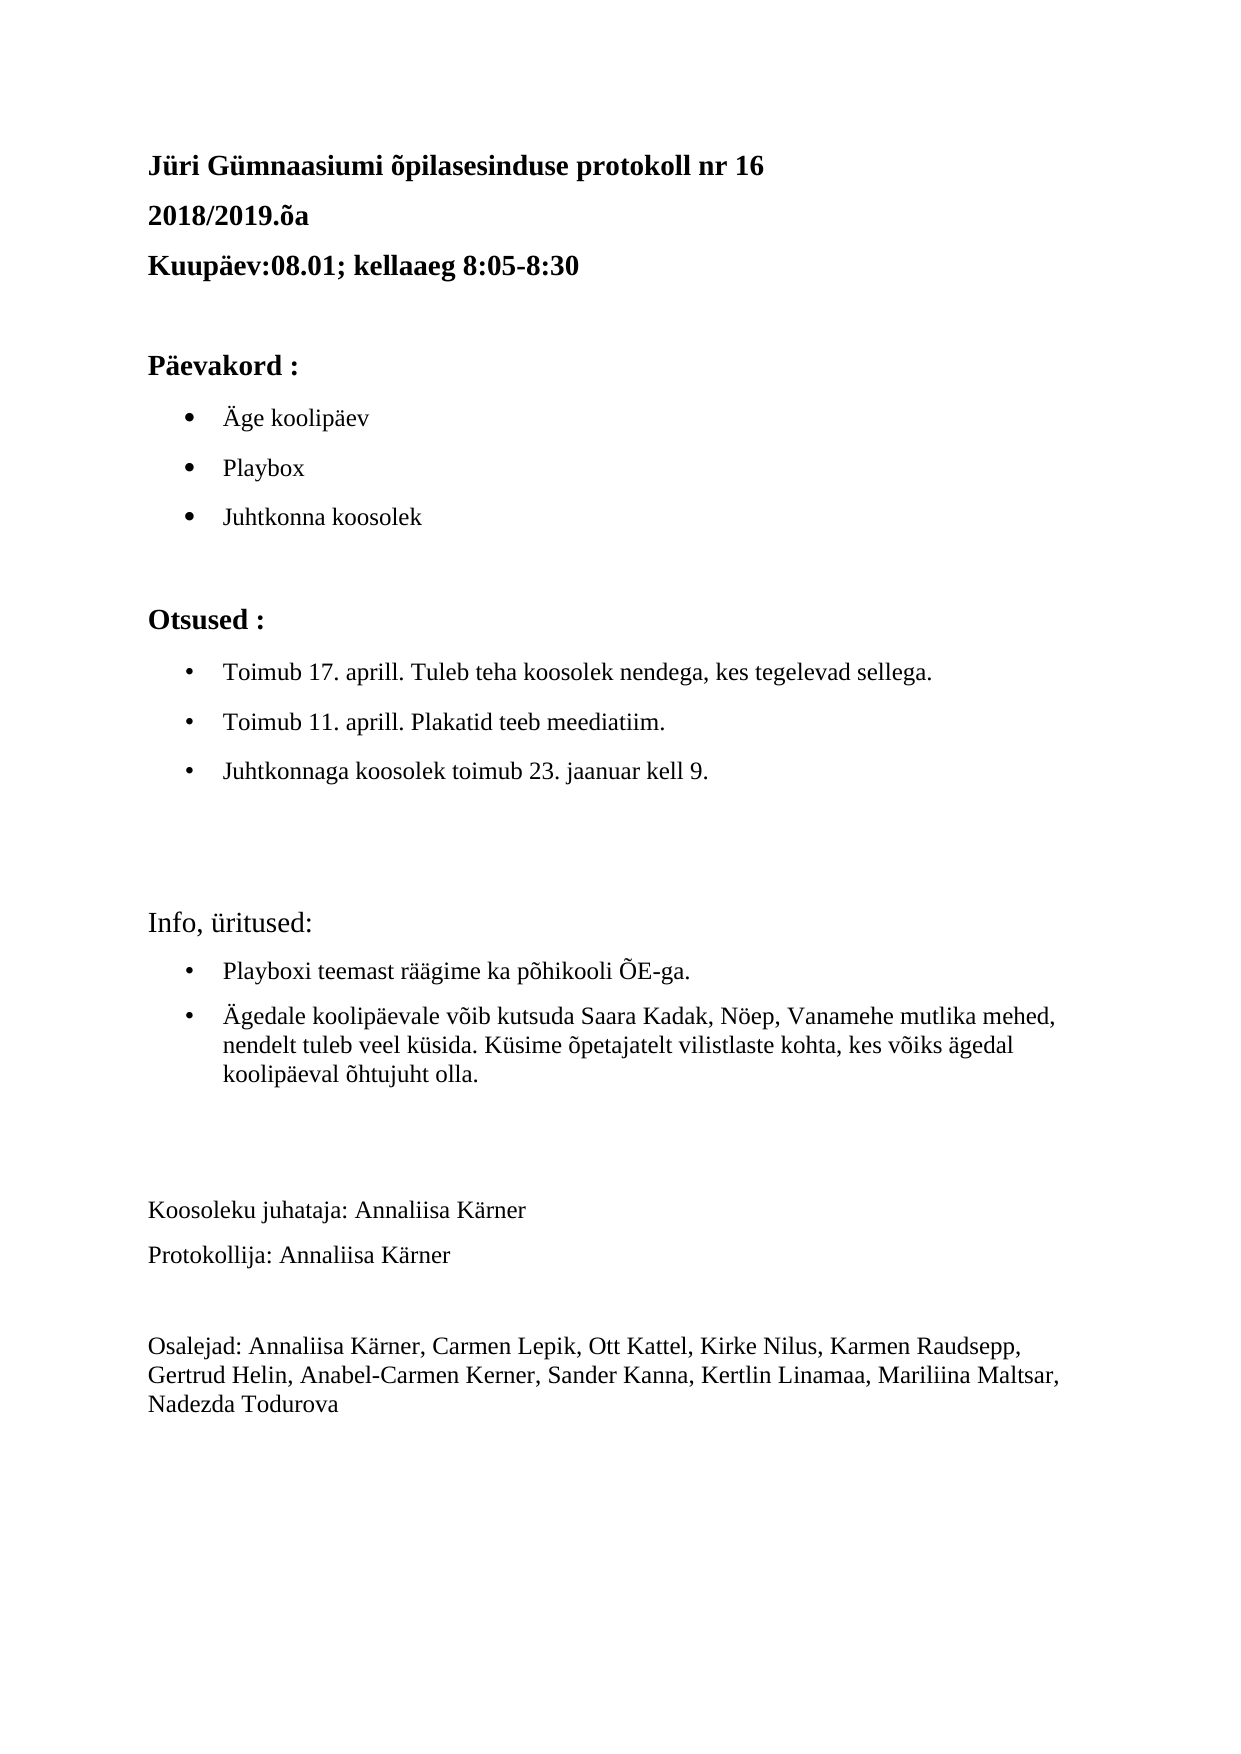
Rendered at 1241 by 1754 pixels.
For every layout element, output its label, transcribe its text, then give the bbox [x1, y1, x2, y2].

text Otsused : [148, 602, 1093, 635]
text Protokollija: Annaliisa Kärner [148, 1240, 1093, 1269]
text Kuupäev:08.01; kellaaeg 8:05-8:30 [148, 248, 1093, 282]
text Koosoleku juhataja: Annaliisa Kärner [148, 1195, 1093, 1224]
list Playbox [185, 453, 1093, 482]
text Jüri Gümnaasiumi õpilasesinduse protokoll nr 16 [148, 148, 1093, 181]
text Päevakord : [148, 348, 1093, 381]
list Ägedale koolipäevale võib kutsuda Saara Kadak, Nöep, Vanamehe mutlika mehed, nendelt tuleb veel küsida. Küsime õpetajatelt vilistlaste kohta, kes võiks ägedal koolipäeval õhtujuht olla. [185, 1001, 1093, 1087]
list Playboxi teemast räägime ka põhikooli ÕE-ga. [185, 956, 1093, 984]
list Toimub 17. aprill. Tuleb teha koosolek nendega, kes tegelevad sellega. [185, 657, 1093, 686]
text 2018/2019.õa [148, 198, 1093, 231]
text Info, üritused: [148, 906, 1093, 939]
list Toimub 11. aprill. Plakatid teeb meediatiim. [185, 707, 1093, 736]
list Äge koolipäev [185, 403, 1093, 432]
text Osalejad: Annaliisa Kärner, Carmen Lepik, Ott Kattel, Kirke Nilus, Karmen Raudsepp, Gertrud Helin, Anabel-Carmen Kerner, Sander Kanna, Kertlin Linamaa, Mariliina Maltsar, Nadezda Todurova [148, 1331, 1093, 1417]
list Juhtkonnaga koosolek toimub 23. jaanuar kell 9. [185, 756, 1093, 785]
list Juhtkonna koosolek [185, 502, 1093, 531]
